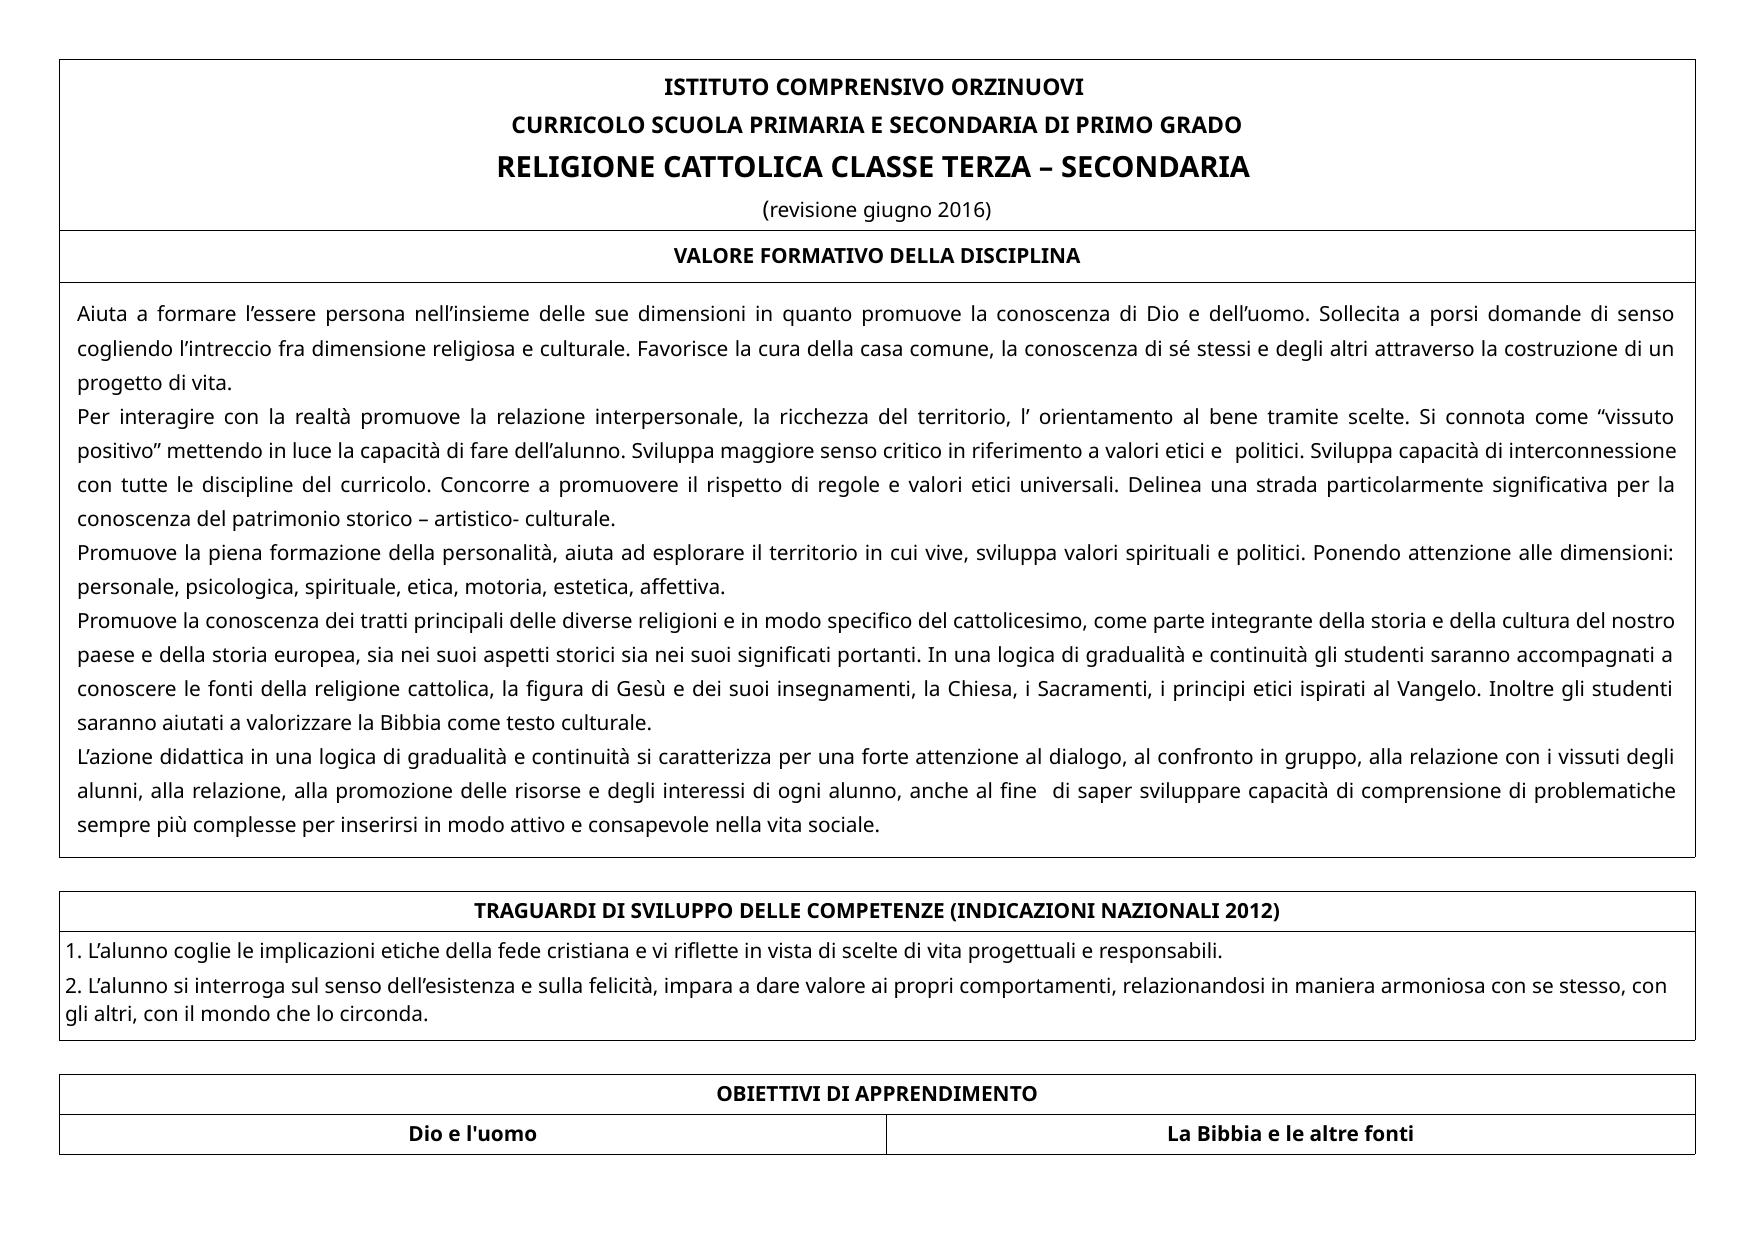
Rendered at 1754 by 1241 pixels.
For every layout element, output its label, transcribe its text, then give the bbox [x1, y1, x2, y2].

table_header TRAGUARDI DI SVILUPPO DELLE COMPETENZE (INDICAZIONI NAZIONALI 2012) [60, 892, 1695, 931]
table_cell Aiuta a formare l’essere persona nell’insieme delle sue dimensioni in quanto promuove la conoscenza di Dio e dell’uomo. Sollecita a porsi domande di senso cogliendo l’intreccio fra dimensione religiosa e culturale. Favorisce la cura della casa comune, la conoscenza di sé stessi e degli altri attraverso la costruzione di un progetto di vita. Per interagire con la realtà promuove la relazione interpersonale, la ricchezza del territorio, l’ orientamento al bene tramite scelte. Si connota come “vissuto positivo” mettendo in luce la capacità di fare dell’alunno. Sviluppa maggiore senso critico in riferimento a valori etici e politici. Sviluppa capacità di interconnessione con tutte le discipline del curricolo. Concorre a promuovere il rispetto di regole e valori etici universali. Delinea una strada particolarmente significativa per la conoscenza del patrimonio storico – artistico- culturale. Promuove la piena formazione della personalità, aiuta ad esplorare il territorio in cui vive, sviluppa valori spirituali e politici. Ponendo attenzione alle dimensioni: personale, psicologica, spirituale, etica, motoria, estetica, affettiva. Promuove la conoscenza dei tratti principali delle diverse religioni e in modo specifico del cattolicesimo, come parte integrante della storia e della cultura del nostro paese e della storia europea, sia nei suoi aspetti storici sia nei suoi significati portanti. In una logica di gradualità e continuità gli studenti saranno accompagnati a conoscere le fonti della religione cattolica, la figura di Gesù e dei suoi insegnamenti, la Chiesa, i Sacramenti, i principi etici ispirati al Vangelo. Inoltre gli studenti saranno aiutati a valorizzare la Bibbia come testo culturale. L’azione didattica in una logica di gradualità e continuità si caratterizza per una forte attenzione al dialogo, al confronto in gruppo, alla relazione con i vissuti degli alunni, alla relazione, alla promozione delle risorse e degli interessi di ogni alunno, anche al fine di saper sviluppare capacità di comprensione di problematiche sempre più complesse per inserirsi in modo attivo e consapevole nella vita sociale. [60, 283, 1695, 857]
table_header OBIETTIVI DI APPRENDIMENTO [60, 1075, 1695, 1114]
table_cell La Bibbia e le altre fonti [887, 1115, 1695, 1154]
table_cell Dio e l'uomo [60, 1115, 886, 1154]
table_cell 1. L’alunno coglie le implicazioni etiche della fede cristiana e vi riflette in vista di scelte di vita progettuali e responsabili. 2. L’alunno si interroga sul senso dell’esistenza e sulla felicità, impara a dare valore ai propri comportamenti, relazionandosi in maniera armoniosa con se stesso, con gli altri, con il mondo che lo circonda. [60, 932, 1695, 1039]
table_header ISTITUTO COMPRENSIVO ORZINUOVI CURRICOLO SCUOLA PRIMARIA E SECONDARIA DI PRIMO GRADO RELIGIONE CATTOLICA CLASSE TERZA – SECONDARIA (revisione giugno 2016) [60, 60, 1695, 230]
table_cell VALORE FORMATIVO DELLA DISCIPLINA [60, 231, 1695, 282]
